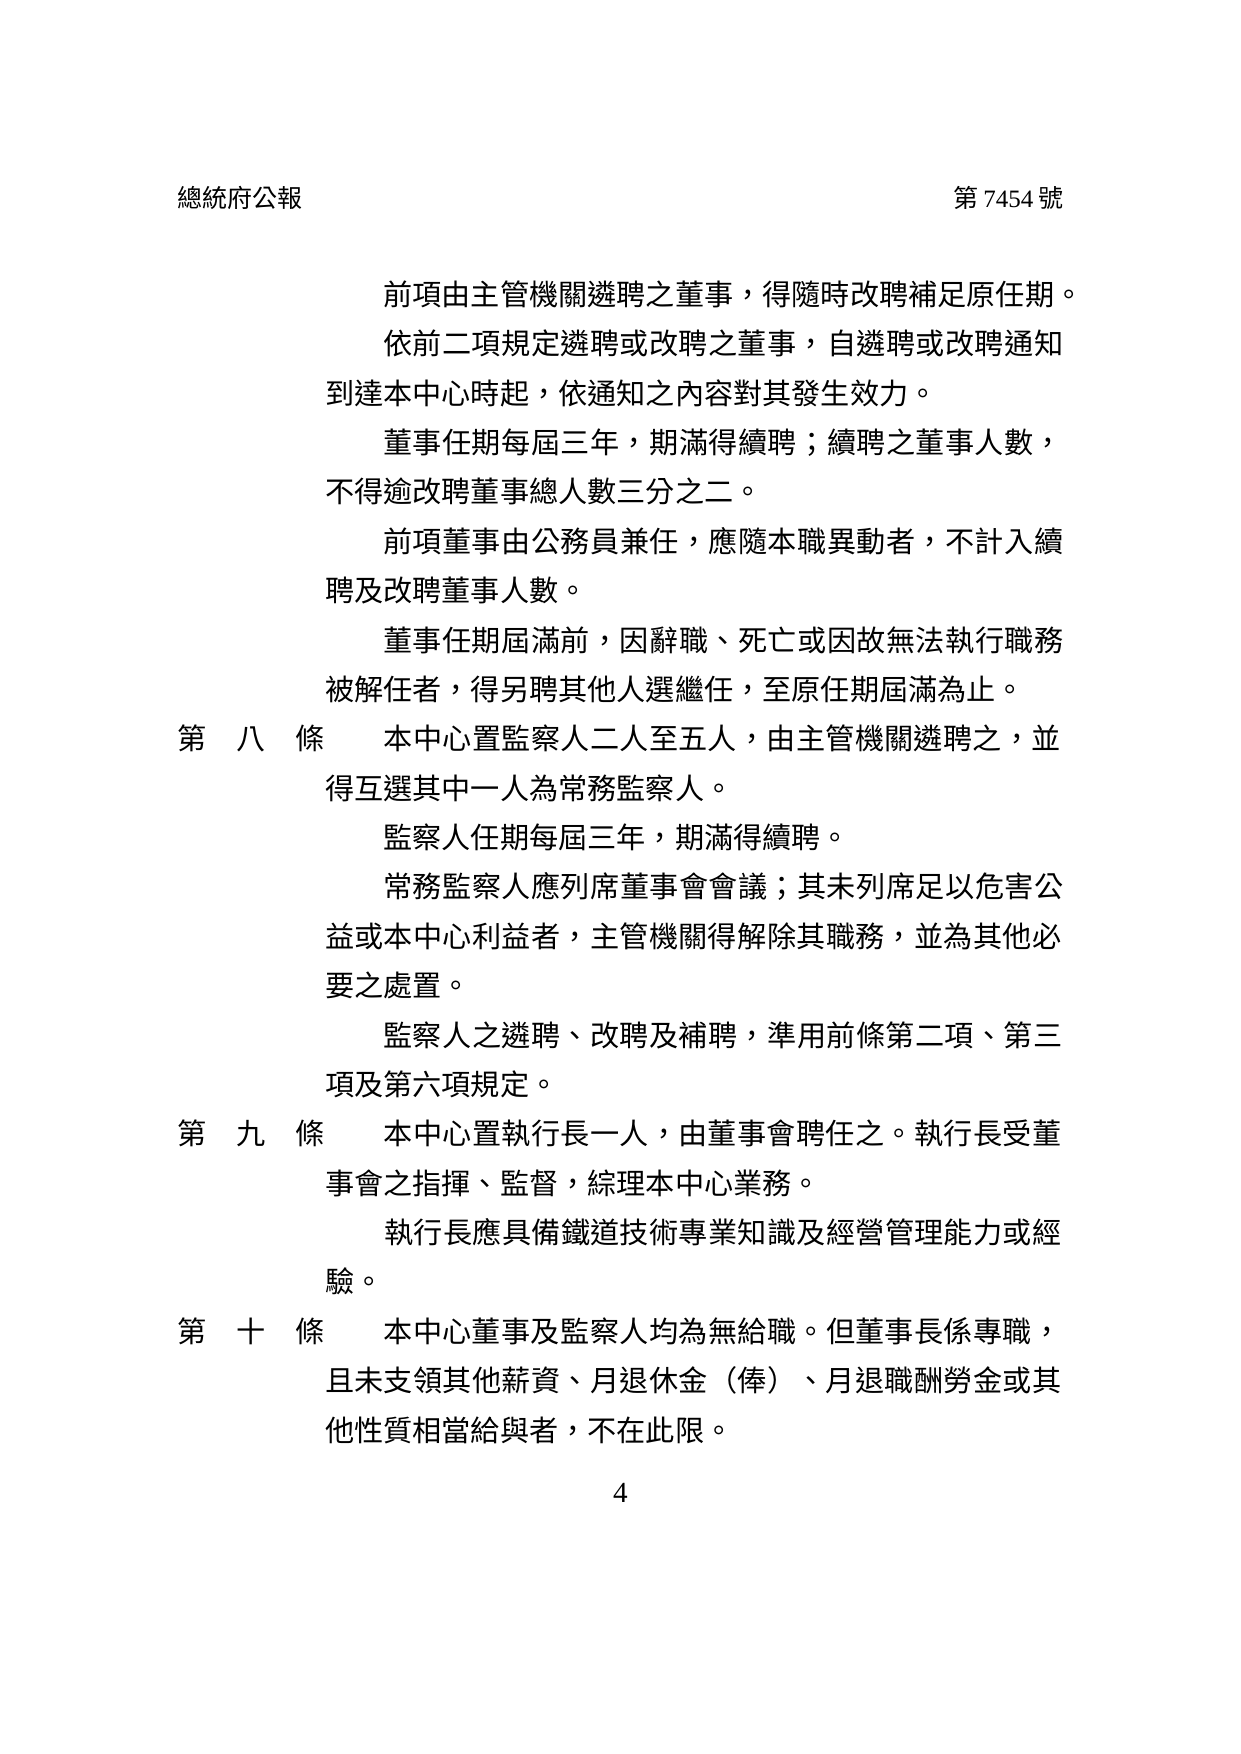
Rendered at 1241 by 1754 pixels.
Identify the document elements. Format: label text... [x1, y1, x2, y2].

text 監察人任期每屆三年，期滿得續聘。 [325, 809, 1063, 858]
text 董事任期每屆三年，期滿得續聘；續聘之董事人數，不得逾改聘董事總人數三分之二。 [325, 414, 1063, 513]
text 前項董事由公務員兼任，應隨本職異動者，不計入續聘及改聘董事人數。 [325, 513, 1063, 611]
text 第 十 條 本中心董事及監察人均為無給職。但董事長係專職，且未支領其他薪資、月退休金（俸）、月退職酬勞金或其他性質相當給與者，不在此限。 [177, 1303, 1063, 1451]
text 第 八 條 本中心置監察人二人至五人，由主管機關遴聘之，並得互選其中一人為常務監察人。 [177, 710, 1063, 809]
text 依前二項規定遴聘或改聘之董事，自遴聘或改聘通知到達本中心時起，依通知之內容對其發生效力。 [325, 315, 1063, 414]
text 第 九 條 本中心置執行長一人，由董事會聘任之。執行長受董事會之指揮、監督，綜理本中心業務。 [177, 1105, 1063, 1204]
text 前項由主管機關遴聘之董事，得隨時改聘補足原任期。 [325, 266, 1063, 315]
text 監察人之遴聘、改聘及補聘，準用前條第二項、第三項及第六項規定。 [325, 1006, 1063, 1105]
text 董事任期屆滿前，因辭職、死亡或因故無法執行職務被解任者，得另聘其他人選繼任，至原任期屆滿為止。 [325, 611, 1063, 710]
text 執行長應具備鐵道技術專業知識及經營管理能力或經驗。 [325, 1204, 1063, 1303]
text 常務監察人應列席董事會會議；其未列席足以危害公益或本中心利益者，主管機關得解除其職務，並為其他必要之處置。 [325, 858, 1063, 1006]
